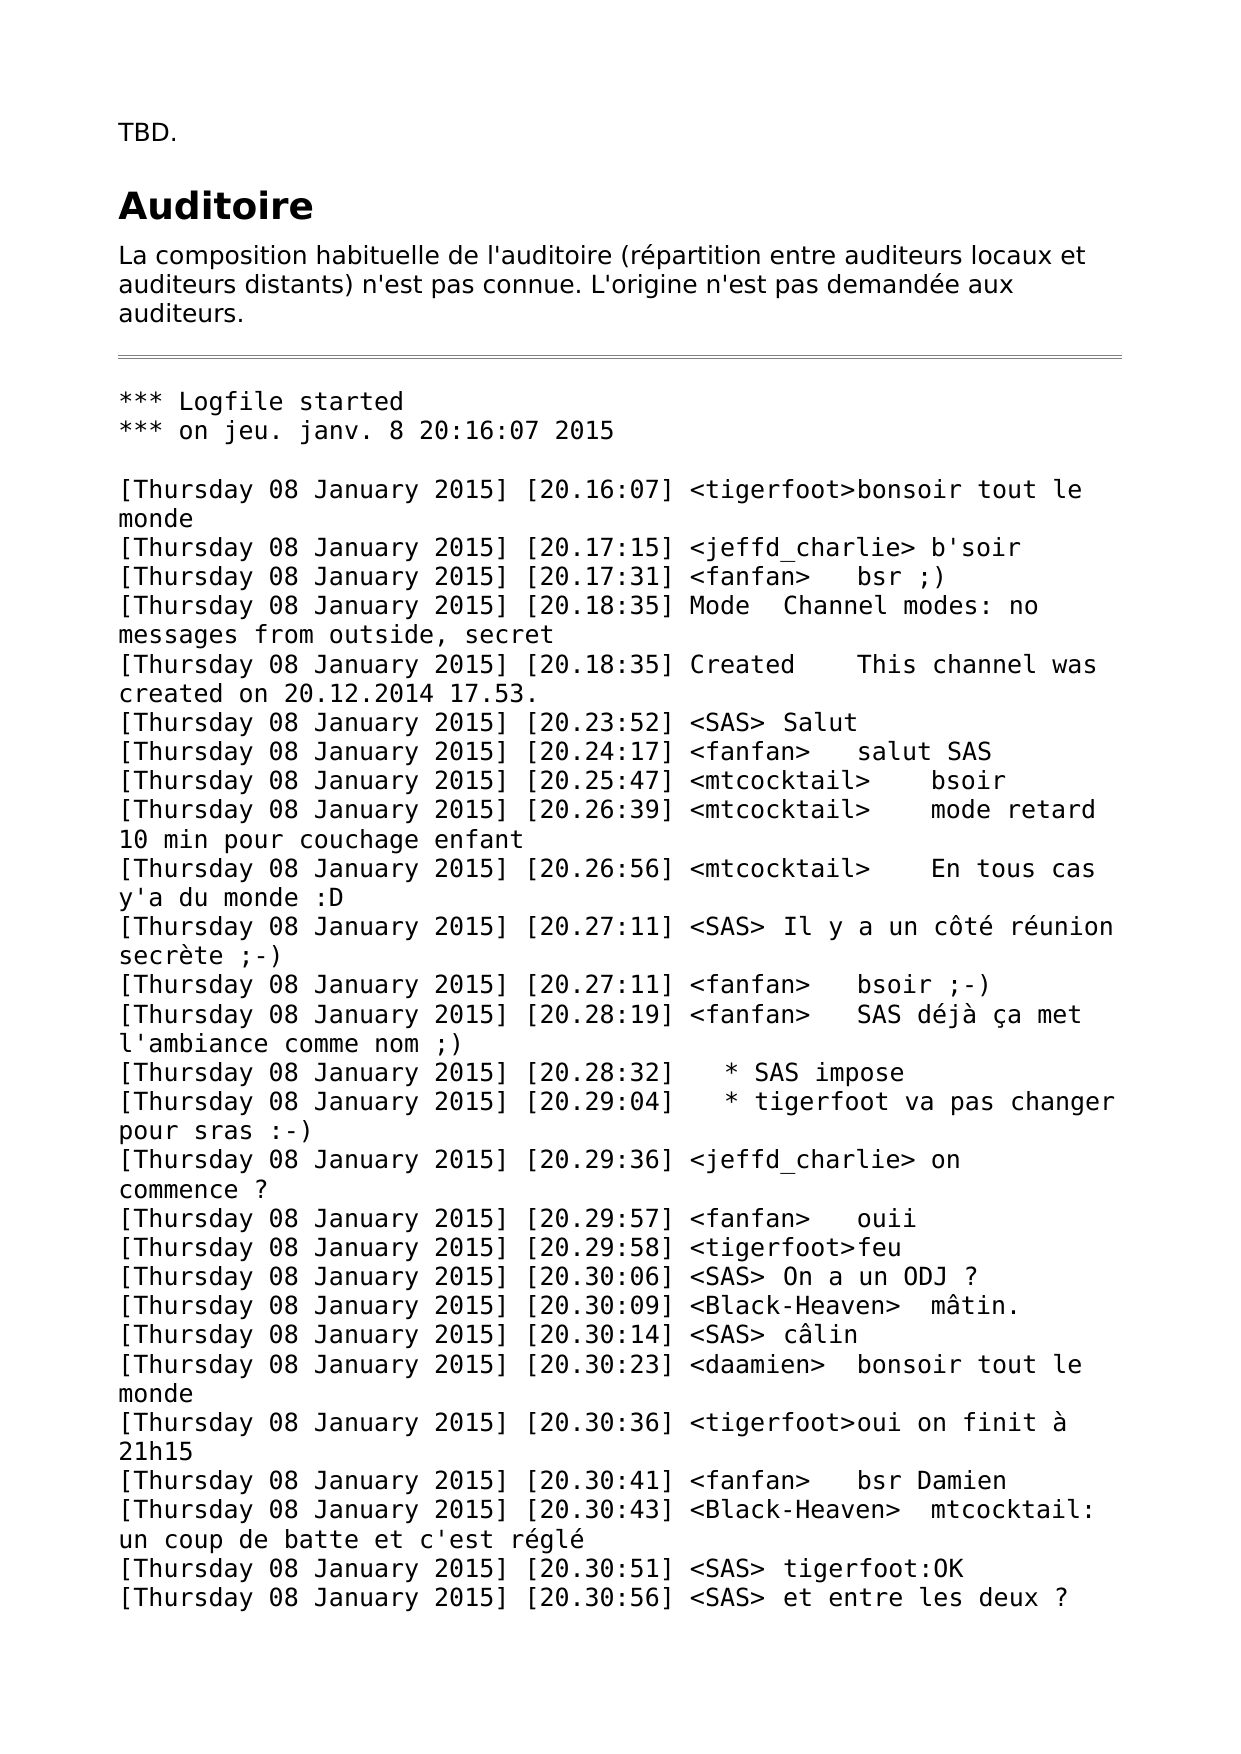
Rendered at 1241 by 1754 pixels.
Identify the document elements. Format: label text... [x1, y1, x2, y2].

text *** Logfile started *** on jeu. janv. 8 20:16:07 2015 [Thursday 08 January 2015] [20.16:07] <tigerfoot> bonsoir tout le monde [Thursday 08 January 2015] [20.17:15] <jeffd_charlie> b'soir [Thursday 08 January 2015] [20.17:31] <fanfan> bsr ;) [Thursday 08 January 2015] [20.18:35] Mode Channel modes: no messages from outside, secret [Thursday 08 January 2015] [20.18:35] Created This channel was created on 20.12.2014 17.53. [Thursday 08 January 2015] [20.23:52] <SAS> Salut [Thursday 08 January 2015] [20.24:17] <fanfan> salut SAS [Thursday 08 January 2015] [20.25:47] <mtcocktail> bsoir [Thursday 08 January 2015] [20.26:39] <mtcocktail> mode retard 10 min pour couchage enfant [Thursday 08 January 2015] [20.26:56] <mtcocktail> En tous cas y'a du monde :D [Thursday 08 January 2015] [20.27:11] <SAS> Il y a un côté réunion secrète ;-) [Thursday 08 January 2015] [20.27:11] <fanfan> bsoir ;-) [Thursday 08 January 2015] [20.28:19] <fanfan> SAS déjà ça met l'ambiance comme nom ;) [Thursday 08 January 2015] [20.28:32] * SAS impose [Thursday 08 January 2015] [20.29:04] * tigerfoot va pas changer pour sras :-) [Thursday 08 January 2015] [20.29:36] <jeffd_charlie> on commence ? [Thursday 08 January 2015] [20.29:57] <fanfan> ouii [Thursday 08 January 2015] [20.29:58] <tigerfoot> feu [Thursday 08 January 2015] [20.30:06] <SAS> On a un ODJ ? [Thursday 08 January 2015] [20.30:09] <Black-Heaven> mâtin. [Thursday 08 January 2015] [20.30:14] <SAS> câlin [Thursday 08 January 2015] [20.30:23] <daamien> bonsoir tout le monde [Thursday 08 January 2015] [20.30:36] <tigerfoot> oui on finit à 21h15 [Thursday 08 January 2015] [20.30:41] <fanfan> bsr Damien [Thursday 08 January 2015] [20.30:43] <Black-Heaven> mtcocktail: un coup de batte et c'est réglé [Thursday 08 January 2015] [20.30:51] <SAS> tigerfoot:OK [Thursday 08 January 2015] [20.30:56] <SAS> et entre les deux ? [118, 387, 1122, 1612]
text TBD. [118, 118, 1122, 147]
text La composition habituelle de l'auditoire (répartition entre auditeurs locaux et auditeurs distants) n'est pas connue. L'origine n'est pas demandée aux auditeurs. [118, 241, 1122, 328]
subtitle Auditoire [118, 185, 1122, 228]
